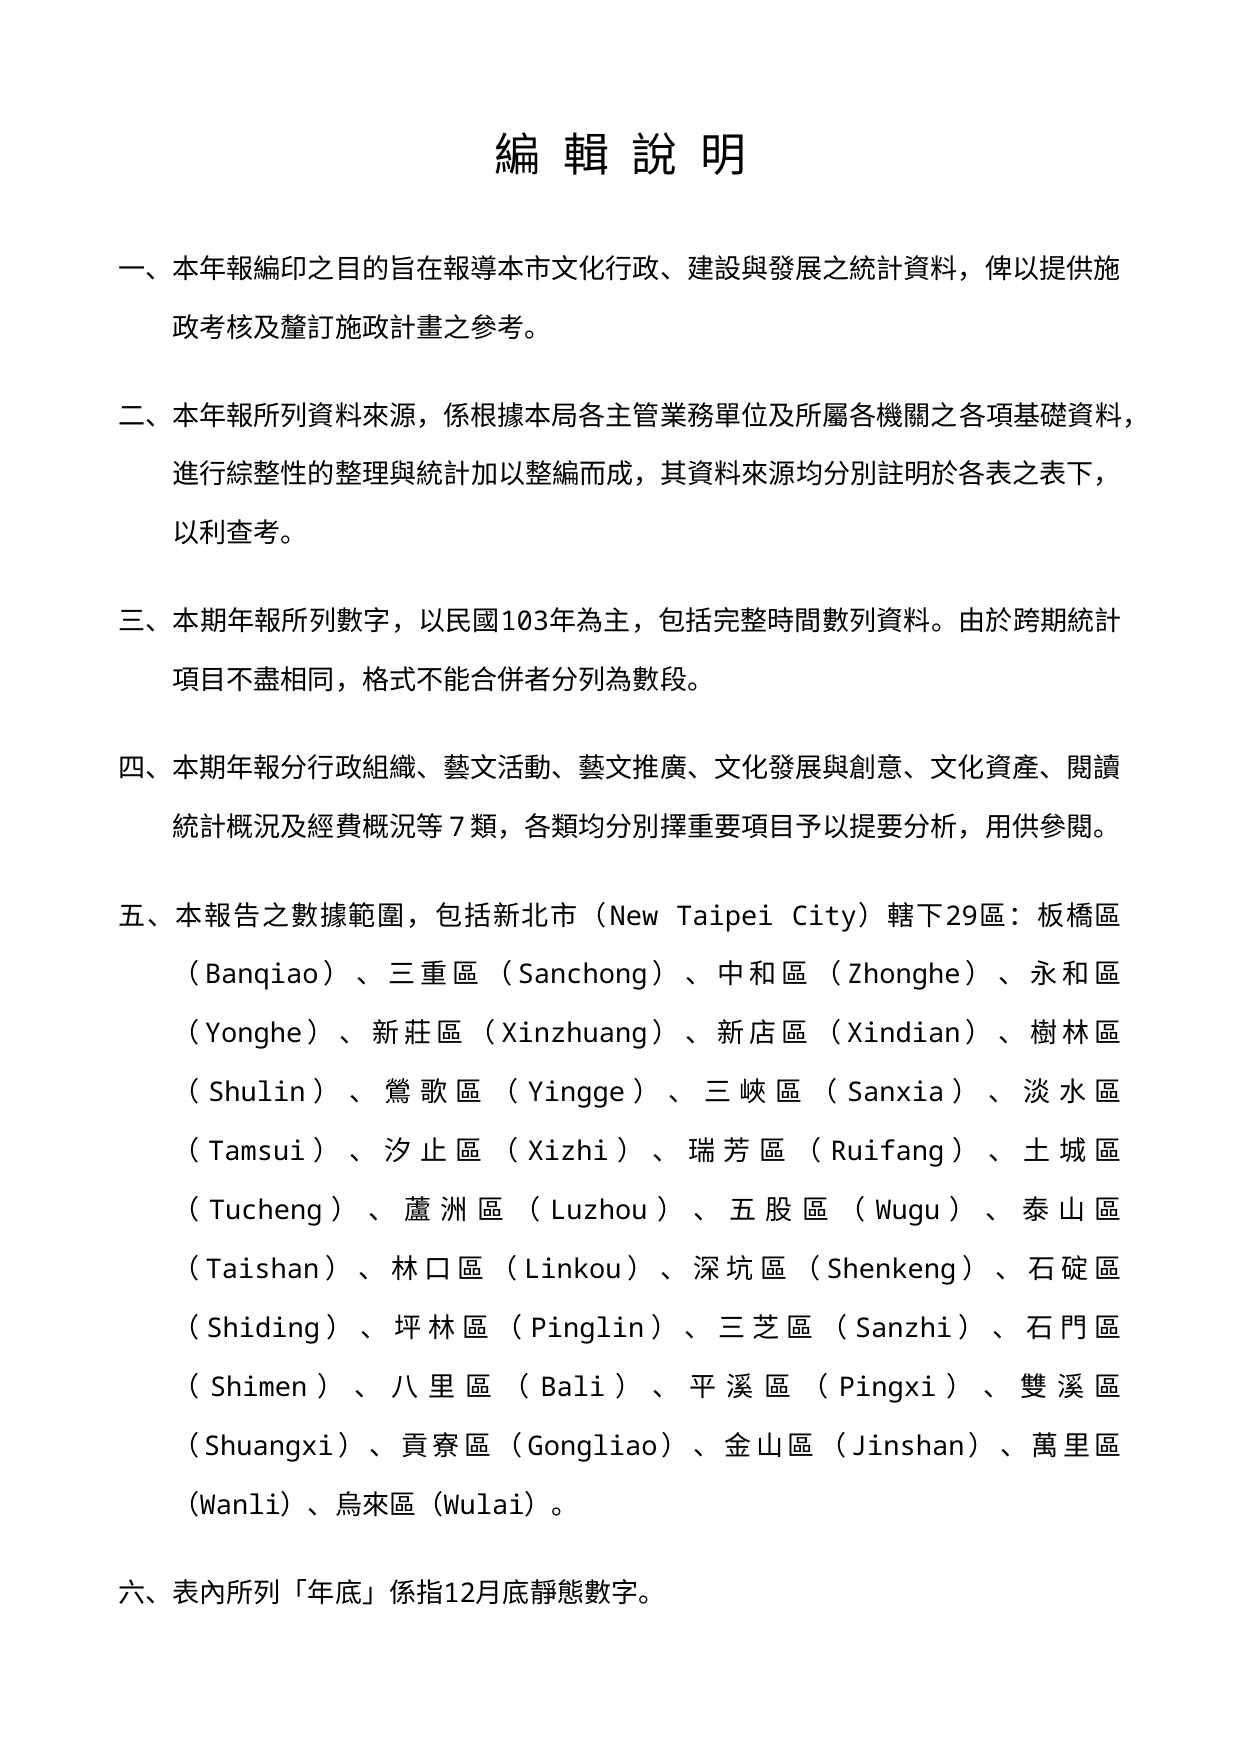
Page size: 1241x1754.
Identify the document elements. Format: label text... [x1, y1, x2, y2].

text 編 輯 說 明 [118, 118, 1122, 184]
text 二、本年報所列資料來源，係根據本局各主管業務單位及所屬各機關之各項基礎資料，進行綜整性的整理與統計加以整編而成，其資料來源均分別註明於各表之表下，以利查考。 [118, 394, 1122, 551]
text 五、本報告之數據範圍，包括新北市（New Taipei City）轄下29區：板橋區（Banqiao）、三重區（Sanchong）、中和區（Zhonghe）、永和區（Yonghe）、新莊區（Xinzhuang）、新店區（Xindian）、樹林區（Shulin）、鶯歌區（Yingge）、三峽區（Sanxia）、淡水區（Tamsui）、汐止區（Xizhi）、瑞芳區（Ruifang）、土城區（Tucheng）、蘆洲區（Luzhou）、五股區（Wugu）、泰山區（Taishan）、林口區（Linkou）、深坑區（Shenkeng）、石碇區（Shiding）、坪林區（Pinglin）、三芝區（Sanzhi）、石門區（Shimen）、八里區（Bali）、平溪區（Pingxi）、雙溪區（Shuangxi）、貢寮區（Gongliao）、金山區（Jinshan）、萬里區（Wanli）、烏來區（Wulai）。 [118, 893, 1122, 1522]
text 三、本期年報所列數字，以民國103年為主，包括完整時間數列資料。由於跨期統計項目不盡相同，格式不能合併者分列為數段。 [118, 599, 1122, 698]
text 六、表內所列「年底」係指12月底靜態數字。 [118, 1571, 1122, 1611]
text 一、本年報編印之目的旨在報導本市文化行政、建設與發展之統計資料，俾以提供施政考核及釐訂施政計畫之參考。 [118, 247, 1122, 345]
text 四、本期年報分行政組織、藝文活動、藝文推廣、文化發展與創意、文化資產、閱讀統計概況及經費概況等7類，各類均分別擇重要項目予以提要分析，用供參閱。 [118, 746, 1122, 844]
